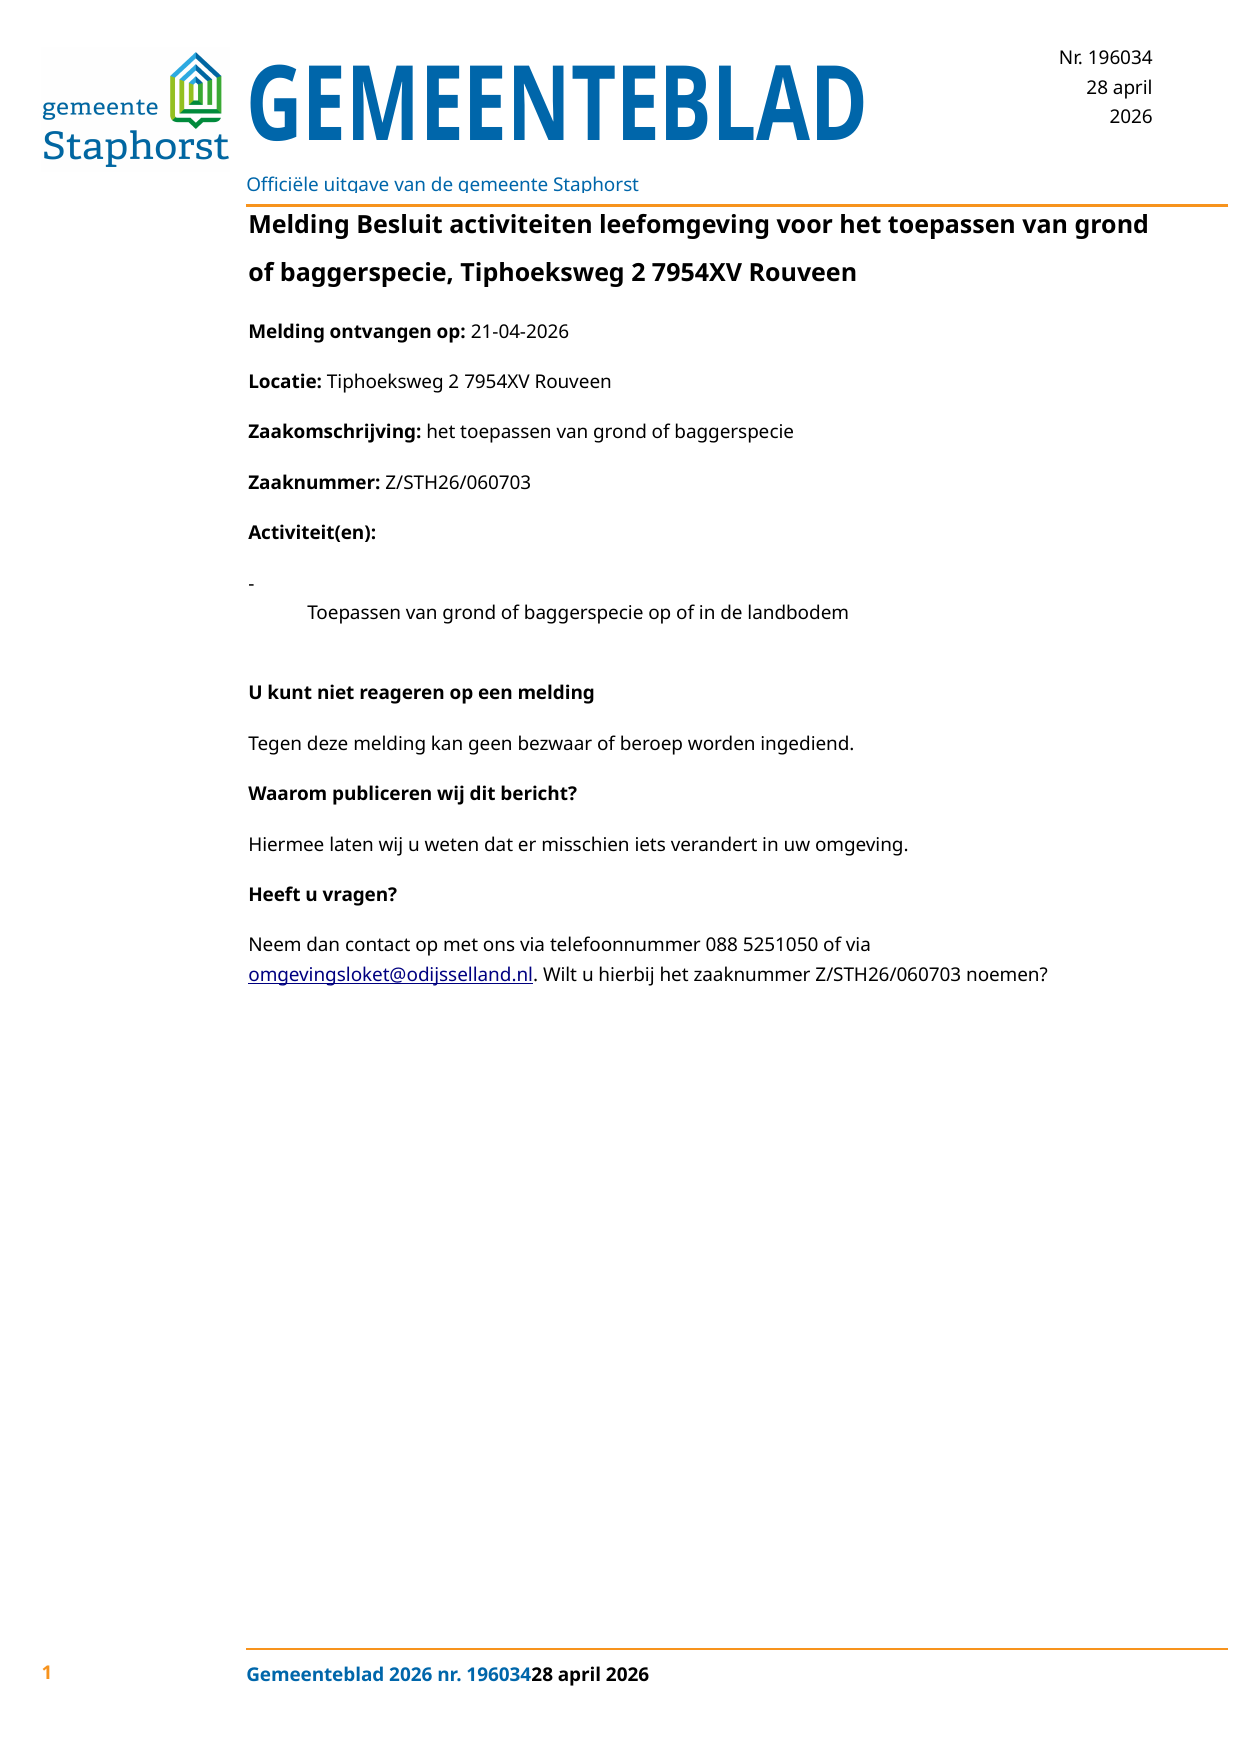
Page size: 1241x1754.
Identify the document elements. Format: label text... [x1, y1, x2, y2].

text Tegen deze melding kan geen bezwaar of beroep worden ingediend. [248, 730, 1152, 756]
list Toepassen van grond of baggerspecie op of in de landbodem [248, 599, 1152, 625]
text Waarom publiceren wij dit bericht? [248, 780, 1152, 806]
text Locatie: Tiphoeksweg 2 7954XV Rouveen [248, 368, 1152, 394]
text Activiteit(en): [248, 519, 1152, 545]
text Heeft u vragen? [248, 881, 1152, 907]
picture [41, 47, 231, 172]
text Zaakomschrijving: het toepassen van grond of baggerspecie [248, 419, 1152, 444]
text Melding Besluit activiteiten leefomgeving voor het toepassen van grond of baggerspecie, Tiphoeksweg 2 7954XV Rouveen [248, 207, 1152, 288]
text Zaaknummer: Z/STH26/060703 [248, 469, 1152, 495]
text U kunt niet reageren op een melding [248, 679, 1152, 705]
text Hiermee laten wij u weten dat er misschien iets verandert in uw omgeving. [248, 831, 1152, 857]
text Melding ontvangen op: 21-04-2026 [248, 318, 1152, 344]
text Neem dan contact op met ons via telefoonnummer 088 5251050 of via omgevingsloket@odijsselland.nl. Wilt u hierbij het zaaknummer Z/STH26/060703 noemen? [248, 932, 1152, 987]
